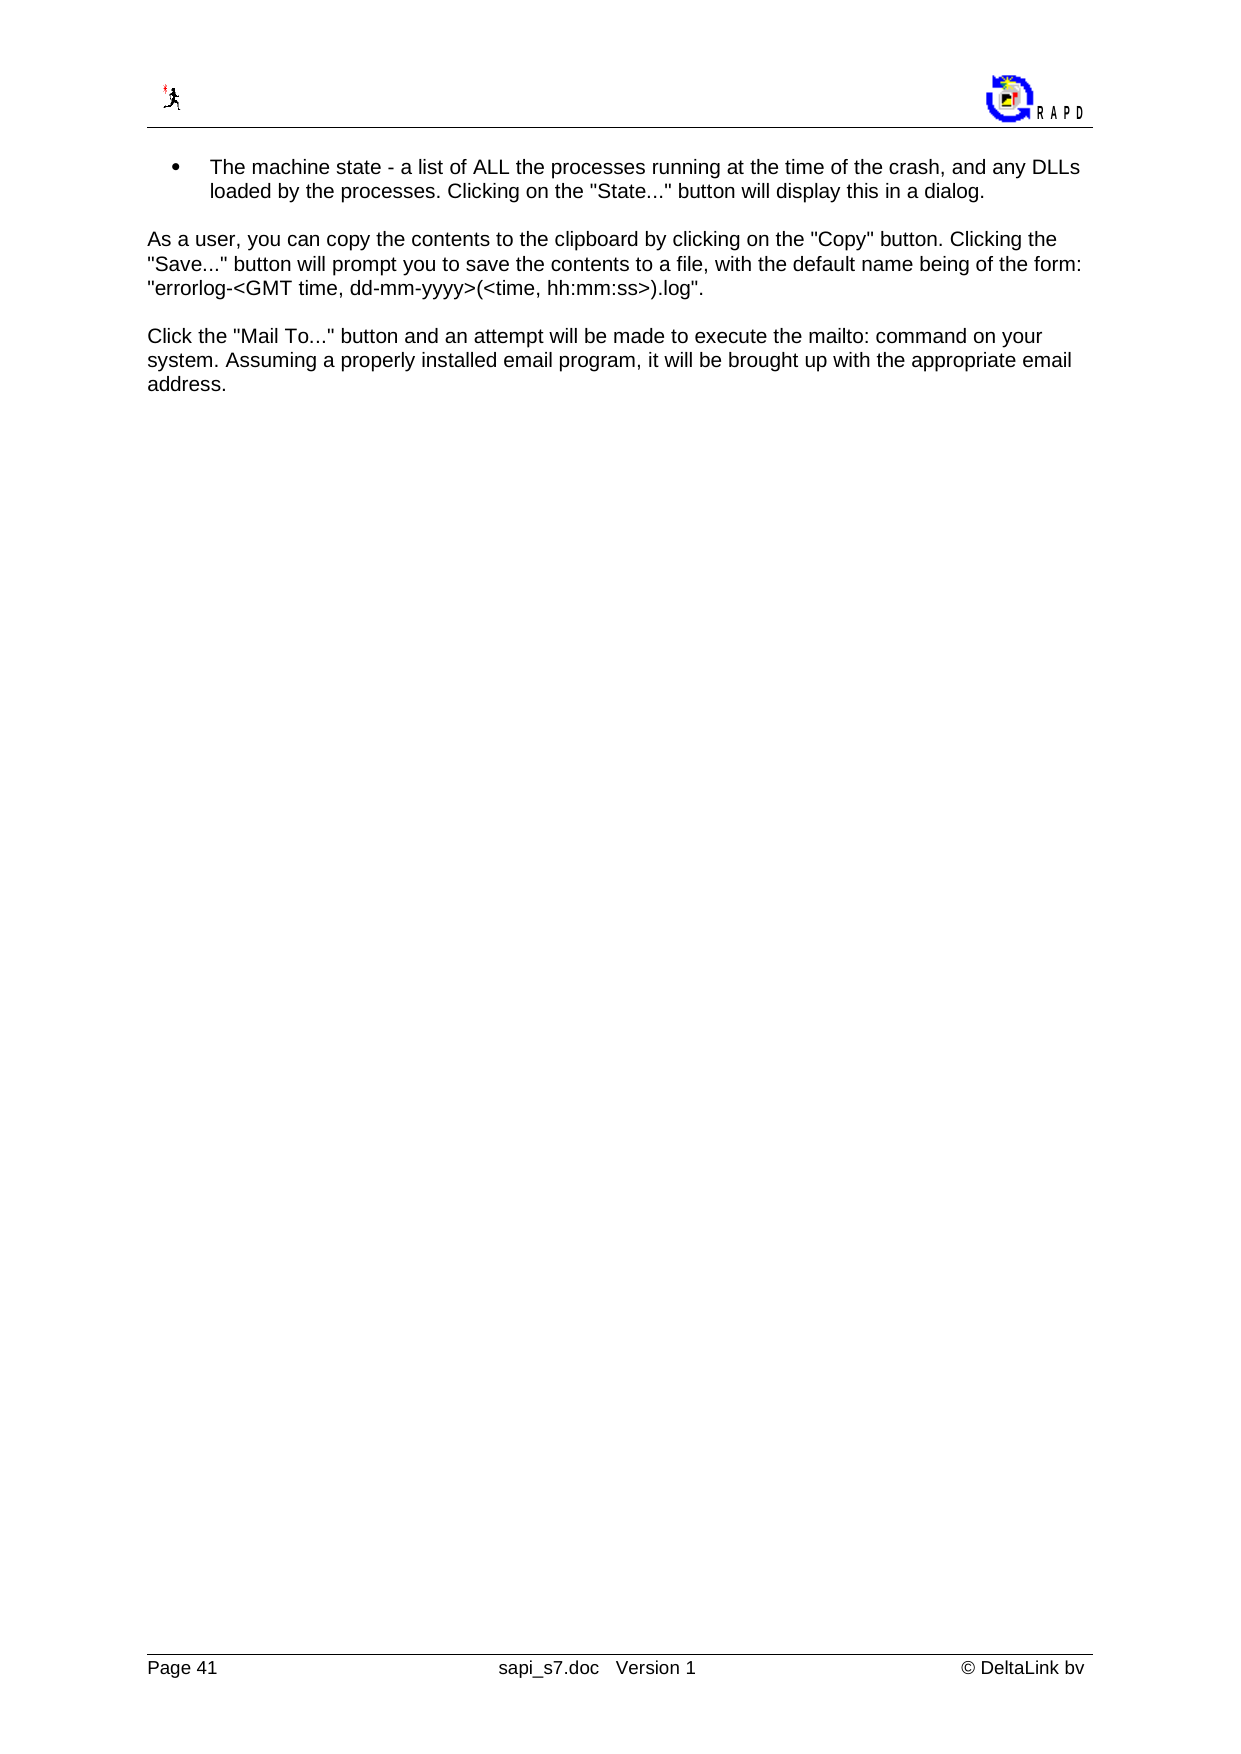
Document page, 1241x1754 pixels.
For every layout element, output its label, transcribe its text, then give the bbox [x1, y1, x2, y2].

text As a user, you can copy the contents to the clipboard by clicking on the "Copy" button. Clicking the "Save..." button will prompt you to save the contents to a file, with the default name being of the form: "errorlog-<GMT time, dd-mm-yyyy>(<time, hh:mm:ss>).log". [147, 227, 1093, 299]
text Click the "Mail To..." button and an attempt will be made to execute the mailto: command on your system. Assuming a properly installed email program, it will be brought up with the appropriate email address. [147, 324, 1093, 396]
list The machine state - a list of ALL the processes running at the time of the crash, and any DLLs loaded by the processes. Clicking on the "State..." button will display this in a dialog. [172, 155, 1093, 203]
picture [163, 84, 181, 116]
